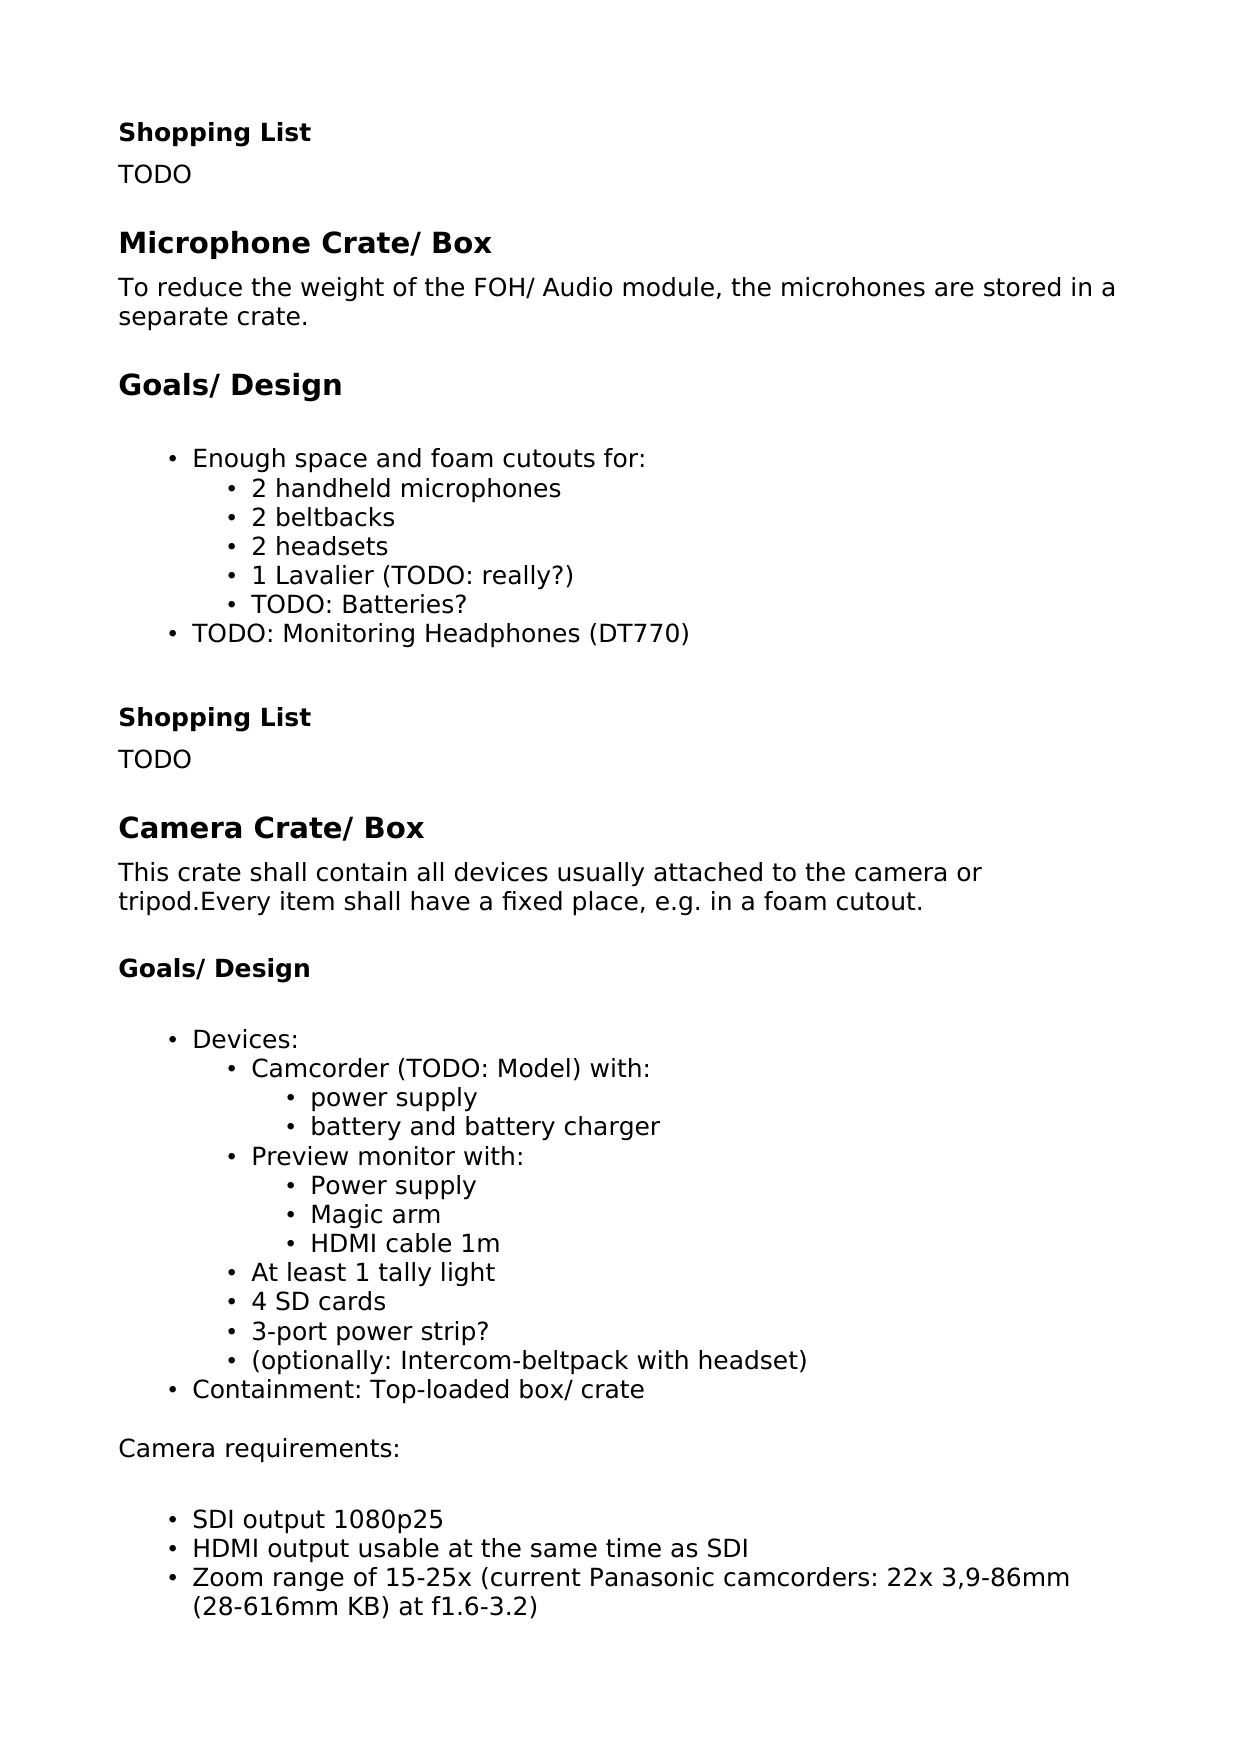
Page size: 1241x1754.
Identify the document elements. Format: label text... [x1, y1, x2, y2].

subtitle Goals/ Design [118, 954, 1122, 983]
list Preview monitor with: [236, 1142, 1122, 1171]
list SDI output 1080p25 [177, 1505, 1122, 1534]
text Camera requirements: [118, 1434, 1122, 1463]
text TODO [118, 745, 1122, 774]
text This crate shall contain all devices usually attached to the camera or tripod.Every item shall have a fixed place, e.g. in a foam cutout. [118, 858, 1122, 916]
subtitle Microphone Crate/ Box [118, 226, 1122, 260]
text To reduce the weight of the FOH/ Audio module, the microhones are stored in a separate crate. [118, 273, 1122, 331]
list Containment: Top-loaded box/ crate [177, 1375, 1122, 1404]
list 4 SD cards [236, 1288, 1122, 1317]
list 2 headsets [236, 532, 1122, 561]
list 1 Lavalier (TODO: really?) [236, 561, 1122, 591]
list 2 handheld microphones [236, 474, 1122, 503]
list (optionally: Intercom-beltpack with headset) [236, 1346, 1122, 1375]
list At least 1 tally light [236, 1258, 1122, 1288]
list battery and battery charger [295, 1113, 1122, 1142]
list TODO: Batteries? [236, 591, 1122, 620]
list Power supply [295, 1171, 1122, 1200]
text TODO [118, 160, 1122, 189]
list power supply [295, 1083, 1122, 1113]
subtitle Goals/ Design [118, 369, 1122, 403]
list 3-port power strip? [236, 1317, 1122, 1346]
list HDMI cable 1m [295, 1229, 1122, 1258]
list HDMI output usable at the same time as SDI [177, 1534, 1122, 1563]
subtitle Camera Crate/ Box [118, 812, 1122, 846]
list Camcorder (TODO: Model) with: [236, 1054, 1122, 1083]
subtitle Shopping List [118, 118, 1122, 147]
list 2 beltbacks [236, 503, 1122, 532]
list Devices: [177, 1025, 1122, 1054]
list TODO: Monitoring Headphones (DT770) [177, 620, 1122, 649]
list Magic arm [295, 1200, 1122, 1229]
list Zoom range of 15-25x (current Panasonic camcorders: 22x 3,9-86mm (28-616mm KB) at f1.6-3.2) [177, 1563, 1122, 1622]
list Enough space and foam cutouts for: [177, 445, 1122, 474]
subtitle Shopping List [118, 703, 1122, 732]
